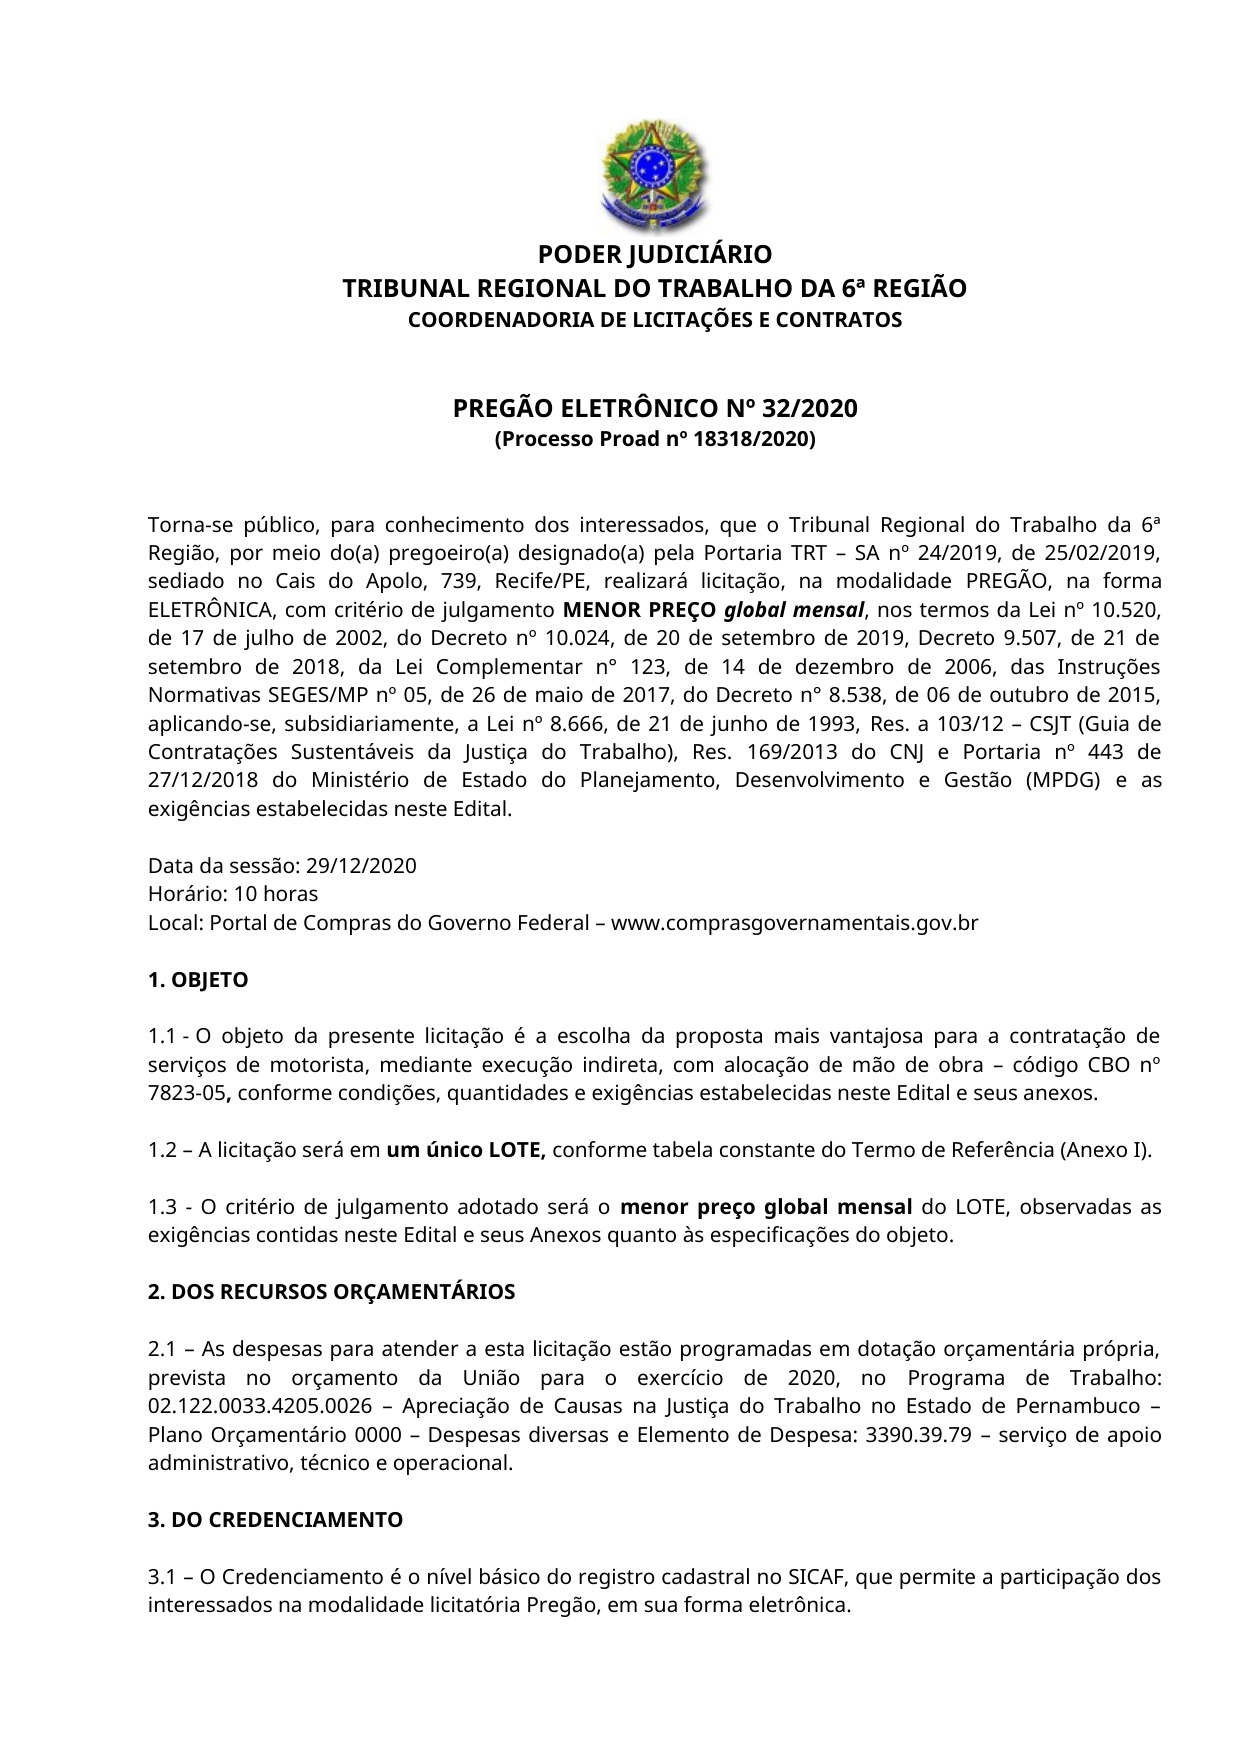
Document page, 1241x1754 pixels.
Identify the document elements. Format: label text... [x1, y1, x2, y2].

text TRIBUNAL REGIONAL DO TRABALHO DA 6ª REGIÃO [148, 271, 1162, 305]
text 2.1 – As despesas para atender a esta licitação estão programadas em dotação orçamentária própria, prevista no orçamento da União para o exercício de 2020, no Programa de Trabalho: 02.122.0033.4205.0026 – Apreciação de Causas na Justiça do Trabalho no Estado de Pernambuco – Plano Orçamentário 0000 – Despesas diversas e Elemento de Despesa: 3390.39.79 – serviço de apoio administrativo, técnico e operacional. [148, 1334, 1162, 1477]
text 1.1 - O objeto da presente licitação é a escolha da proposta mais vantajosa para a contratação de serviços de motorista, mediante execução indireta, com alocação de mão de obra – código CBO nº 7823-05, conforme condições, quantidades e exigências estabelecidas neste Edital e seus anexos. [148, 1022, 1162, 1107]
text PREGÃO ELETRÔNICO Nº 32/2020 [148, 390, 1162, 424]
text Local: Portal de Compras do Governo Federal – www.comprasgovernamentais.gov.br [148, 908, 1162, 936]
text 3. DO CREDENCIAMENTO [148, 1505, 1162, 1533]
text PODER JUDICIÁRIO [148, 237, 1162, 271]
text Horário: 10 horas [148, 879, 1162, 908]
text Data da sessão: 29/12/2020 [148, 851, 1162, 879]
text Torna-se público, para conhecimento dos interessados, que o Tribunal Regional do Trabalho da 6ª Região, por meio do(a) pregoeiro(a) designado(a) pela Portaria TRT – SA nº 24/2019, de 25/02/2019, sediado no Cais do Apolo, 739, Recife/PE, realizará licitação, na modalidade PREGÃO, na forma ELETRÔNICA, com critério de julgamento MENOR PREÇO global mensal, nos termos da Lei nº 10.520, de 17 de julho de 2002, do Decreto nº 10.024, de 20 de setembro de 2019, Decreto 9.507, de 21 de setembro de 2018, da Lei Complementar n° 123, de 14 de dezembro de 2006, das Instruções Normativas SEGES/MP nº 05, de 26 de maio de 2017, do Decreto n° 8.538, de 06 de outubro de 2015, aplicando-se, subsidiariamente, a Lei nº 8.666, de 21 de junho de 1993, Res. a 103/12 – CSJT (Guia de Contratações Sustentáveis da Justiça do Trabalho), Res. 169/2013 do CNJ e Portaria nº 443 de 27/12/2018 do Ministério de Estado do Planejamento, Desenvolvimento e Gestão (MPDG) e as exigências estabelecidas neste Edital. [148, 510, 1162, 822]
picture [597, 118, 713, 237]
text 1.2 – A licitação será em um único LOTE, conforme tabela constante do Termo de Referência (Anexo I). [148, 1135, 1162, 1164]
text 2. DOS RECURSOS ORÇAMENTÁRIOS [148, 1277, 1162, 1306]
text 3.1 – O Credenciamento é o nível básico do registro cadastral no SICAF, que permite a participação dos interessados na modalidade licitatória Pregão, em sua forma eletrônica. [148, 1562, 1162, 1619]
text (Processo Proad nº 18318/2020) [148, 424, 1162, 453]
text 1. OBJETO [148, 965, 1162, 993]
text COORDENADORIA DE LICITAÇÕES E CONTRATOS [148, 305, 1162, 333]
text 1.3 - O critério de julgamento adotado será o menor preço global mensal do LOTE, observadas as exigências contidas neste Edital e seus Anexos quanto às especificações do objeto. [148, 1192, 1162, 1249]
